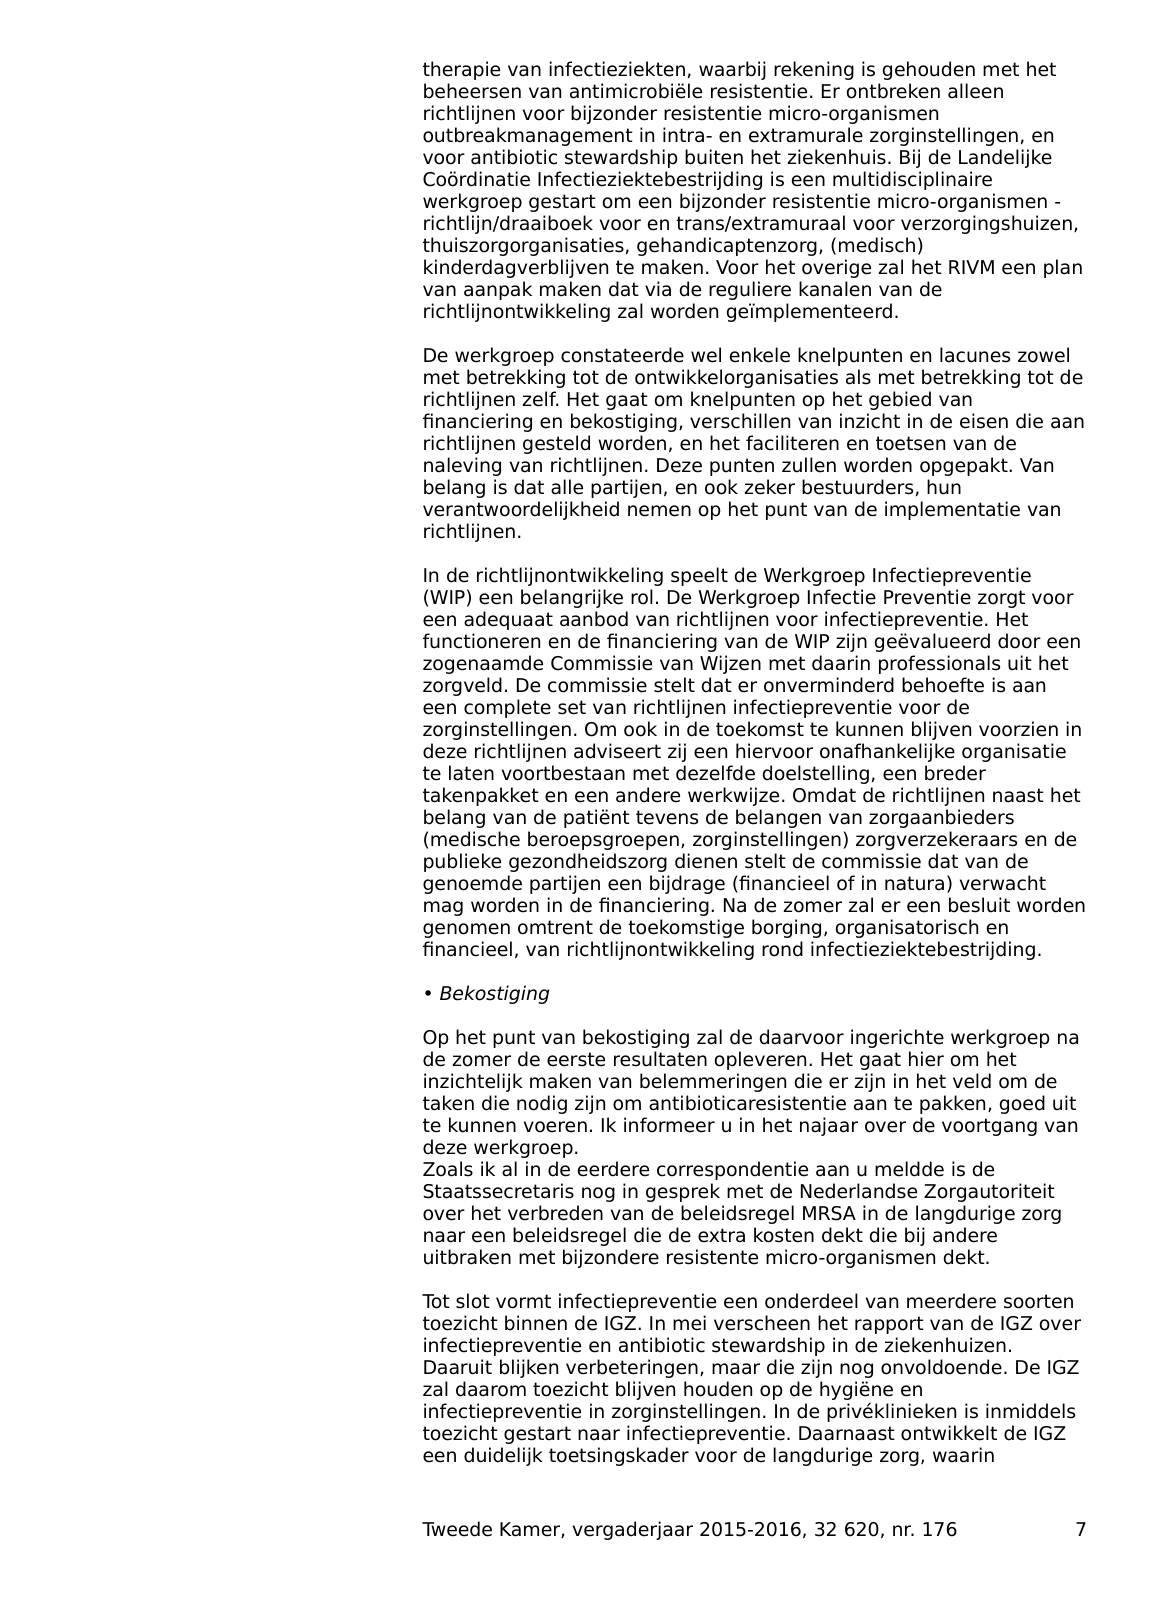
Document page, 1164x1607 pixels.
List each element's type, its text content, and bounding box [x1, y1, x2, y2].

subtitle • Bekostiging [422, 983, 1087, 1005]
text In de richtlijnontwikkeling speelt de Werkgroep Infectiepreventie (WIP) een belangrijke rol. De Werkgroep Infectie Preventie zorgt voor een adequaat aanbod van richtlijnen voor infectiepreventie. Het functioneren en de financiering van de WIP zijn geëvalueerd door een zogenaamde Commissie van Wijzen met daarin professionals uit het zorgveld. De commissie stelt dat er onverminderd behoefte is aan een complete set van richtlijnen infectiepreventie voor de zorginstellingen. Om ook in de toekomst te kunnen blijven voorzien in deze richtlijnen adviseert zij een hiervoor onafhankelijke organisatie te laten voortbestaan met dezelfde doelstelling, een breder takenpakket en een andere werkwijze. Omdat de richtlijnen naast het belang van de patiënt tevens de belangen van zorgaanbieders (medische beroepsgroepen, zorginstellingen) zorgverzekeraars en de publieke gezondheidszorg dienen stelt de commissie dat van de genoemde partijen een bijdrage (financieel of in natura) verwacht mag worden in de financiering. Na de zomer zal er een besluit worden genomen omtrent de toekomstige borging, organisatorisch en financieel, van richtlijnontwikkeling rond infectieziektebestrijding. [422, 565, 1087, 961]
text Tot slot vormt infectiepreventie een onderdeel van meerdere soorten toezicht binnen de IGZ. In mei verscheen het rapport van de IGZ over infectiepreventie en antibiotic stewardship in de ziekenhuizen. Daaruit blijken verbeteringen, maar die zijn nog onvoldoende. De IGZ zal daarom toezicht blijven houden op de hygiëne en infectiepreventie in zorginstellingen. In de privéklinieken is inmiddels toezicht gestart naar infectiepreventie. Daarnaast ontwikkelt de IGZ een duidelijk toetsingskader voor de langdurige zorg, waarin [422, 1291, 1087, 1467]
text De werkgroep constateerde wel enkele knelpunten en lacunes zowel met betrekking tot de ontwikkelorganisaties als met betrekking tot de richtlijnen zelf. Het gaat om knelpunten op het gebied van financiering en bekostiging, verschillen van inzicht in de eisen die aan richtlijnen gesteld worden, en het faciliteren en toetsen van de naleving van richtlijnen. Deze punten zullen worden opgepakt. Van belang is dat alle partijen, en ook zeker bestuurders, hun verantwoordelijkheid nemen op het punt van de implementatie van richtlijnen. [422, 345, 1087, 543]
text -therapie van infectieziekten, waarbij rekening is gehouden met het beheersen van antimicrobiële resistentie. Er ontbreken alleen richtlijnen voor bijzonder resistentie micro-organismen outbreakmanagement in intra- en extramurale zorginstellingen, en voor antibiotic stewardship buiten het ziekenhuis. Bij de Landelijke Coördinatie Infectieziektebestrijding is een multidisciplinaire werkgroep gestart om een bijzonder resistentie micro-organismen -richtlijn/draaiboek voor en trans/extramuraal voor verzorgingshuizen, thuiszorgorganisaties, gehandicaptenzorg, (medisch) kinderdagverblijven te maken. Voor het overige zal het RIVM een plan van aanpak maken dat via de reguliere kanalen van de richtlijnontwikkeling zal worden geïmplementeerd. [422, 59, 1087, 323]
text Op het punt van bekostiging zal de daarvoor ingerichte werkgroep na de zomer de eerste resultaten opleveren. Het gaat hier om het inzichtelijk maken van belemmeringen die er zijn in het veld om de taken die nodig zijn om antibioticaresistentie aan te pakken, goed uit te kunnen voeren. Ik informeer u in het najaar over de voortgang van deze werkgroep. [422, 1027, 1087, 1159]
text Zoals ik al in de eerdere correspondentie aan u meldde is de Staatssecretaris nog in gesprek met de Nederlandse Zorgautoriteit over het verbreden van de beleidsregel MRSA in de langdurige zorg naar een beleidsregel die de extra kosten dekt die bij andere uitbraken met bijzondere resistente micro-organismen dekt. [422, 1159, 1087, 1269]
